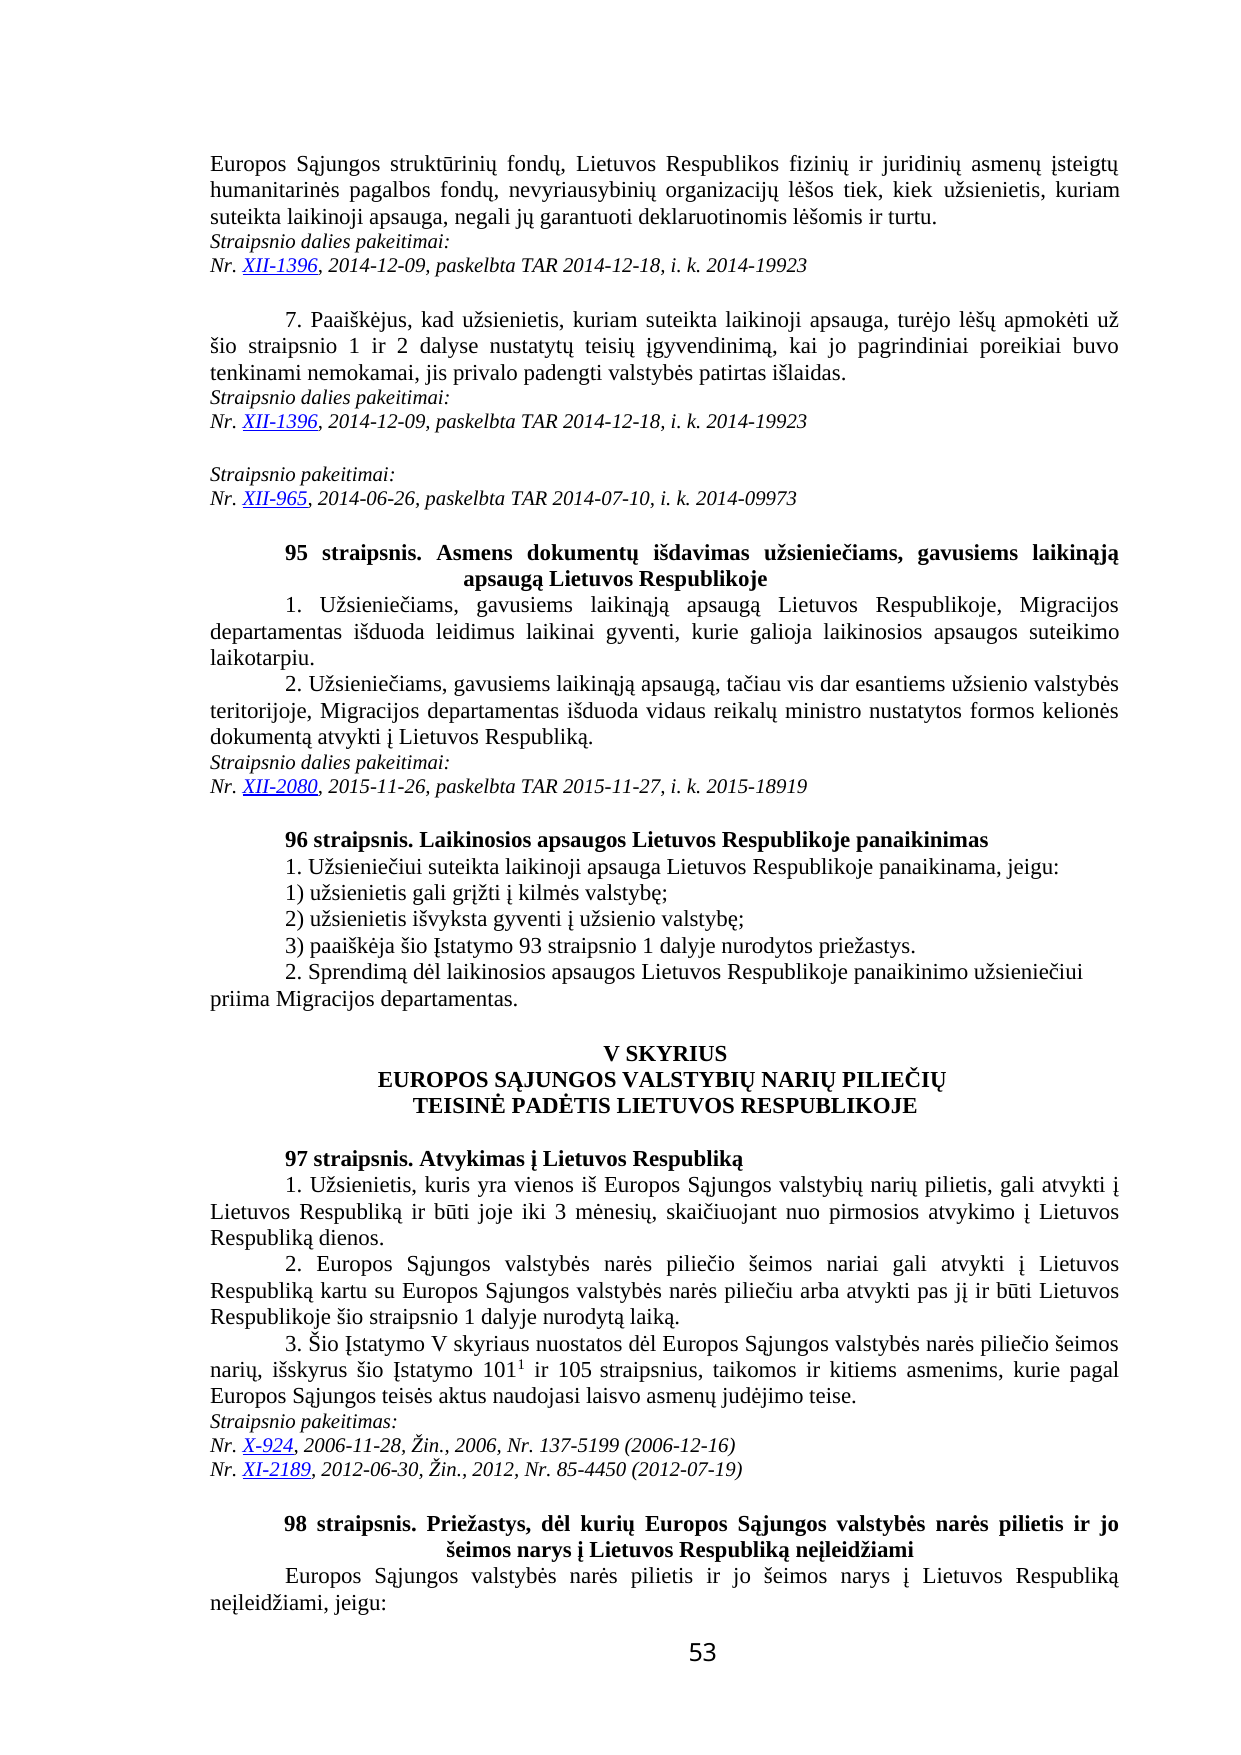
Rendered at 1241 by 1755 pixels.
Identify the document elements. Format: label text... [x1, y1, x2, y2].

text 97 straipsnis. Atvykimas į Lietuvos Respubliką [210, 1145, 1120, 1171]
text Europos Sąjungos struktūrinių fondų, Lietuvos Respublikos fizinių ir juridinių asmenų įsteigtų humanitarinės pagalbos fondų, nevyriausybinių organizacijų lėšos tiek, kiek užsienietis, kuriam suteikta laikinoji apsauga, negali jų garantuoti deklaruotinomis lėšomis ir turtu. [210, 150, 1120, 229]
text Nr. XII-1396, 2014-12-09, paskelbta TAR 2014-12-18, i. k. 2014-19923 [210, 253, 1120, 277]
text 2) užsienietis išvyksta gyventi į užsienio valstybę; [210, 906, 1120, 932]
text Nr. XI-2189, 2012-06-30, Žin., 2012, Nr. 85-4450 (2012-07-19) [210, 1457, 1120, 1481]
text Straipsnio pakeitimas: [210, 1409, 1120, 1433]
text EUROPOS SĄJUNGOS VALSTYBIŲ NARIŲ PILIEČIŲ [210, 1066, 1120, 1092]
text Nr. XII-1396, 2014-12-09, paskelbta TAR 2014-12-18, i. k. 2014-19923 [210, 409, 1120, 433]
text Nr. XII-965, 2014-06-26, paskelbta TAR 2014-07-10, i. k. 2014-09973 [210, 486, 1120, 510]
text TEISINĖ PADĖTIS LIETUVOS RESPUBLIKOJE [210, 1092, 1120, 1119]
text 96 straipsnis. Laikinosios apsaugos Lietuvos Respublikoje panaikinimas [210, 826, 1120, 853]
text V SKYRIUS [210, 1040, 1120, 1066]
text 2. Sprendimą dėl laikinosios apsaugos Lietuvos Respublikoje panaikinimo užsieniečiui priima Migracijos departamentas. [210, 958, 1120, 1011]
text 2. Europos Sąjungos valstybės narės piliečio šeimos nariai gali atvykti į Lietuvos Respubliką kartu su Europos Sąjungos valstybės narės piliečiu arba atvykti pas jį ir būti Lietuvos Respublikoje šio straipsnio 1 dalyje nurodytą laiką. [210, 1251, 1120, 1329]
text 2. Užsieniečiams, gavusiems laikinąją apsaugą, tačiau vis dar esantiems užsienio valstybės teritorijoje, Migracijos departamentas išduoda vidaus reikalų ministro nustatytos formos kelionės dokumentą atvykti į Lietuvos Respubliką. [210, 671, 1120, 749]
text Nr. XII-2080, 2015-11-26, paskelbta TAR 2015-11-27, i. k. 2015-18919 [210, 774, 1120, 798]
text 95 straipsnis. Asmens dokumentų išdavimas užsieniečiams, gavusiems laikinąją apsaugą Lietuvos Respublikoje [285, 539, 1120, 591]
text 7. Paaiškėjus, kad užsienietis, kuriam suteikta laikinoji apsauga, turėjo lėšų apmokėti už šio straipsnio 1 ir 2 dalyse nustatytų teisių įgyvendinimą, kai jo pagrindiniai poreikiai buvo tenkinami nemokamai, jis privalo padengti valstybės patirtas išlaidas. [210, 306, 1120, 385]
text 1. Užsieniečiui suteikta laikinoji apsauga Lietuvos Respublikoje panaikinama, jeigu: [210, 853, 1120, 879]
text Straipsnio dalies pakeitimai: [210, 229, 1120, 253]
text 3. Šio Įstatymo V skyriaus nuostatos dėl Europos Sąjungos valstybės narės piliečio šeimos narių, išskyrus šio Įstatymo 1011 ir 105 straipsnius, taikomos ir kitiems asmenims, kurie pagal Europos Sąjungos teisės aktus naudojasi laisvo asmenų judėjimo teise. [210, 1329, 1120, 1409]
text 3) paaiškėja šio Įstatymo 93 straipsnio 1 dalyje nurodytos priežastys. [210, 932, 1120, 958]
text 1. Užsieniečiams, gavusiems laikinąją apsaugą Lietuvos Respublikoje, Migracijos departamentas išduoda leidimus laikinai gyventi, kurie galioja laikinosios apsaugos suteikimo laikotarpiu. [210, 591, 1120, 671]
text Europos Sąjungos valstybės narės pilietis ir jo šeimos narys į Lietuvos Respubliką neįleidžiami, jeigu: [210, 1562, 1120, 1615]
text Straipsnio pakeitimai: [210, 462, 1120, 486]
text 1) užsienietis gali grįžti į kilmės valstybę; [210, 879, 1120, 906]
text Nr. X-924, 2006-11-28, Žin., 2006, Nr. 137-5199 (2006-12-16) [210, 1433, 1120, 1457]
text Straipsnio dalies pakeitimai: [210, 749, 1120, 774]
text 1. Užsienietis, kuris yra vienos iš Europos Sąjungos valstybių narių pilietis, gali atvykti į Lietuvos Respubliką ir būti joje iki 3 mėnesių, skaičiuojant nuo pirmosios atvykimo į Lietuvos Respubliką dienos. [210, 1171, 1120, 1251]
text Straipsnio dalies pakeitimai: [210, 385, 1120, 409]
text 98 straipsnis. Priežastys, dėl kurių Europos Sąjungos valstybės narės pilietis ir jo šeimos narys į Lietuvos Respubliką neįleidžiami [284, 1509, 1120, 1562]
